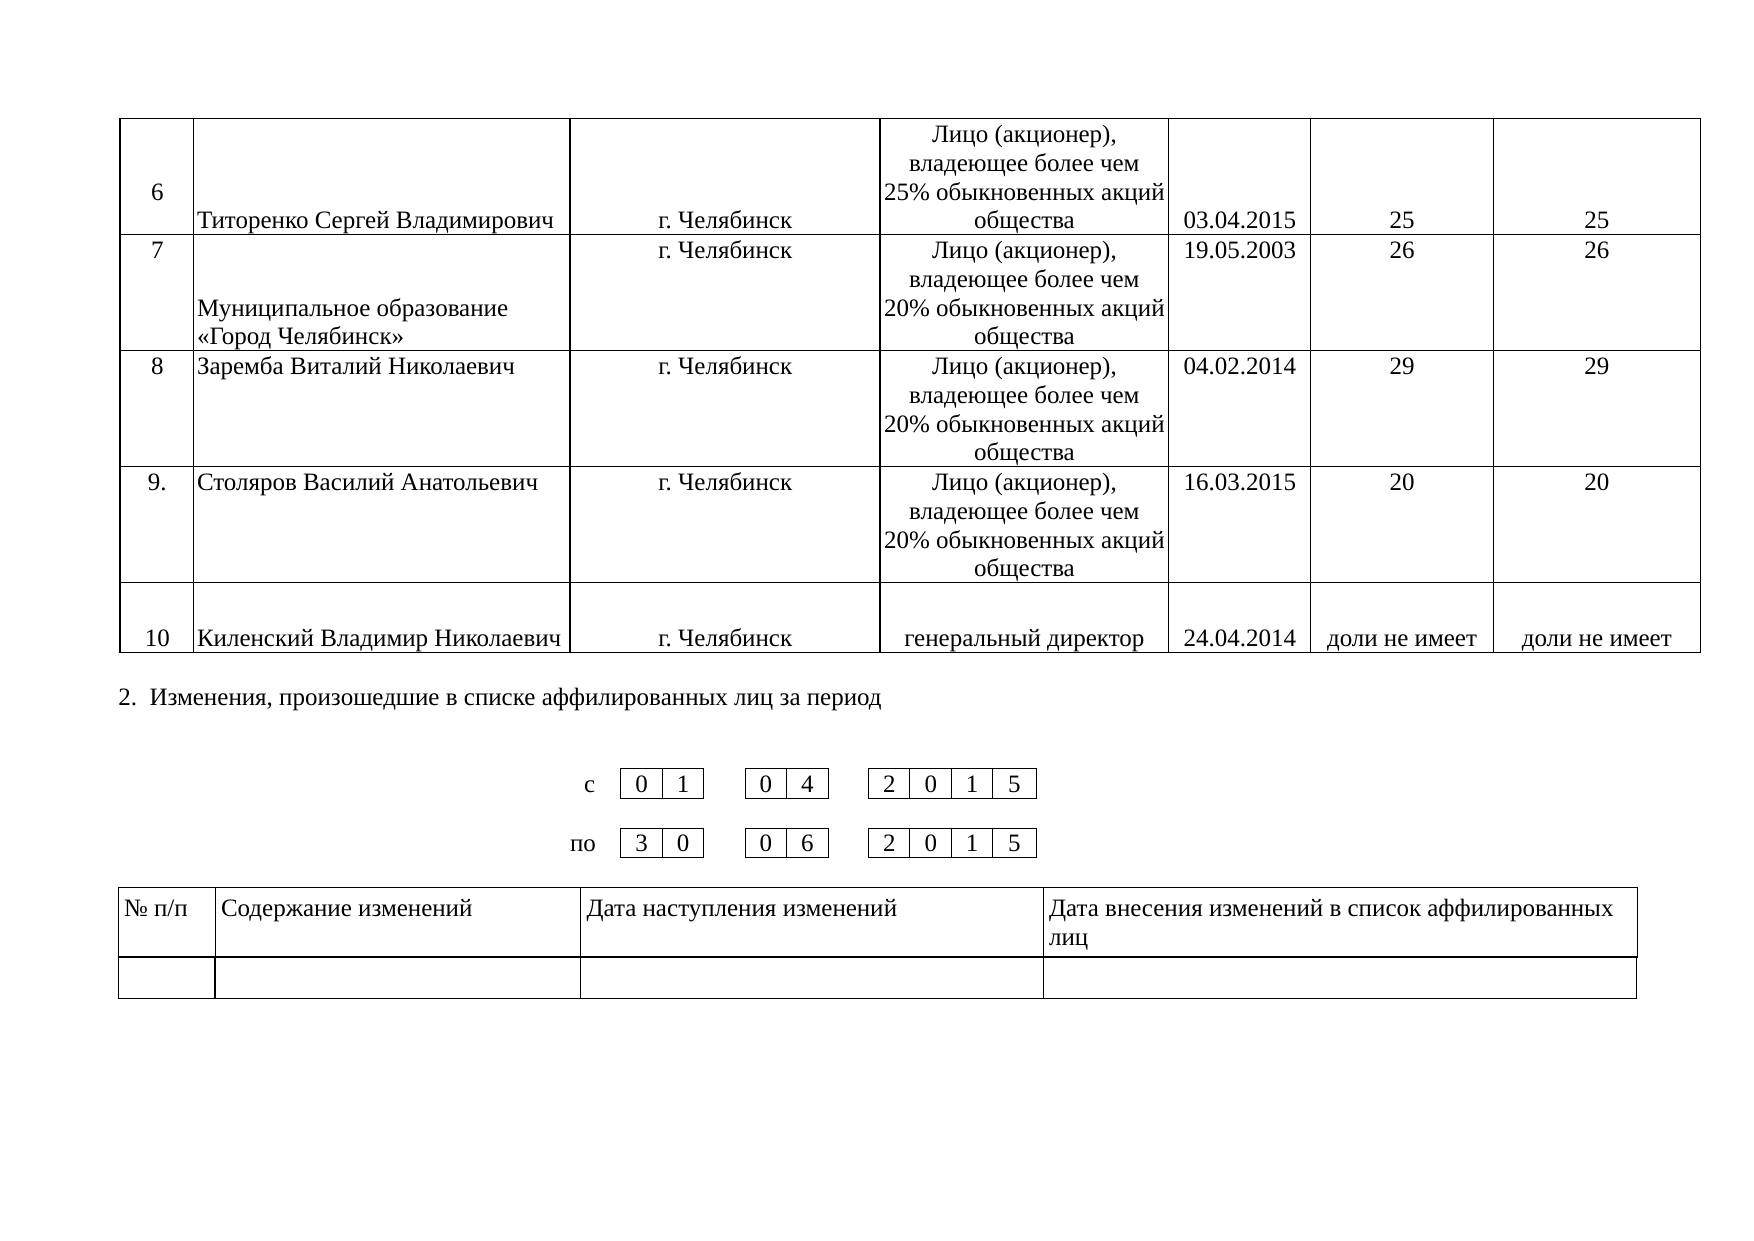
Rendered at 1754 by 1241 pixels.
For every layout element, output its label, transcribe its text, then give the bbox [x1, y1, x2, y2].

table_cell 10 [121, 583, 193, 652]
table_cell Лицо (акционер), владеющее более чем 20% обыкновенных акций общества [881, 351, 1168, 466]
table_header Дата внесения изменений в список аффилированных лиц [1044, 888, 1637, 956]
table_header 0 [621, 769, 662, 798]
table_cell 03.04.2015 [1169, 119, 1310, 234]
table_cell 19.05.2003 [1169, 235, 1310, 350]
table_header 6 [787, 829, 828, 857]
table_cell 25 [1494, 119, 1700, 234]
table_cell [1044, 958, 1636, 998]
table_header 1 [952, 829, 992, 857]
table_header 0 [910, 829, 951, 857]
table_header [704, 768, 745, 798]
table_cell доли не имеет [1311, 583, 1493, 652]
table_cell Столяров Василий Анатольевич [194, 467, 569, 582]
table_header 2 [869, 829, 909, 857]
table_cell [216, 958, 580, 998]
table_cell 26 [1311, 235, 1493, 350]
table_cell г. Челябинск [571, 351, 879, 466]
table_cell генеральный директор [881, 583, 1168, 652]
table_header с [522, 768, 620, 798]
table_cell [119, 958, 214, 998]
table_header Содержание изменений [216, 888, 580, 956]
table_cell 04.02.2014 [1169, 351, 1310, 466]
table_header 0 [663, 829, 703, 857]
table_cell Лицо (акционер), владеющее более чем 25% обыкновенных акций общества [881, 119, 1168, 234]
table_header [829, 828, 868, 857]
table_cell 29 [1494, 351, 1700, 466]
table_cell 24.04.2014 [1169, 583, 1310, 652]
table_cell 7 [121, 235, 193, 350]
table_cell 29 [1311, 351, 1493, 466]
table_header [704, 828, 745, 857]
table_cell г. Челябинск [571, 119, 879, 234]
table_cell 8 [121, 351, 193, 466]
table_cell 16.03.2015 [1169, 467, 1310, 582]
table_cell г. Челябинск [571, 235, 879, 350]
table_cell Титоренко Сергей Владимирович [194, 119, 569, 234]
table_header 0 [746, 829, 786, 857]
table_cell 6 [121, 119, 193, 234]
table_header № п/п [119, 888, 215, 956]
table_header по [508, 828, 620, 857]
table_cell Лицо (акционер), владеющее более чем 20% обыкновенных акций общества [881, 235, 1168, 350]
table_cell Заремба Виталий Николаевич [194, 351, 569, 466]
table_header 1 [663, 769, 703, 798]
table_header 3 [621, 829, 662, 857]
table_header [829, 768, 868, 798]
table_cell Киленский Владимир Николаевич [194, 583, 569, 652]
table_cell 9. [121, 467, 193, 582]
table_cell г. Челябинск [571, 467, 879, 582]
table_cell Лицо (акционер), владеющее более чем 20% обыкновенных акций общества [881, 467, 1168, 582]
table_cell 25 [1311, 119, 1493, 234]
table_header 5 [993, 769, 1036, 798]
table_cell 20 [1494, 467, 1700, 582]
table_header 5 [993, 829, 1036, 857]
table_header 1 [952, 769, 992, 798]
table_header Дата наступления изменений [581, 888, 1043, 956]
table_cell 20 [1311, 467, 1493, 582]
table_cell доли не имеет [1494, 583, 1700, 652]
table_header 4 [787, 769, 828, 798]
table_cell 26 [1494, 235, 1700, 350]
table_cell Муниципальное образование «Город Челябинск» [194, 235, 569, 350]
table_header 0 [910, 769, 951, 798]
table_header 2 [869, 769, 909, 798]
table_cell г. Челябинск [571, 583, 879, 652]
table_header 0 [746, 769, 786, 798]
text 2. Изменения, произошедшие в списке аффилированных лиц за период [118, 682, 1636, 710]
table_cell [581, 958, 1043, 998]
